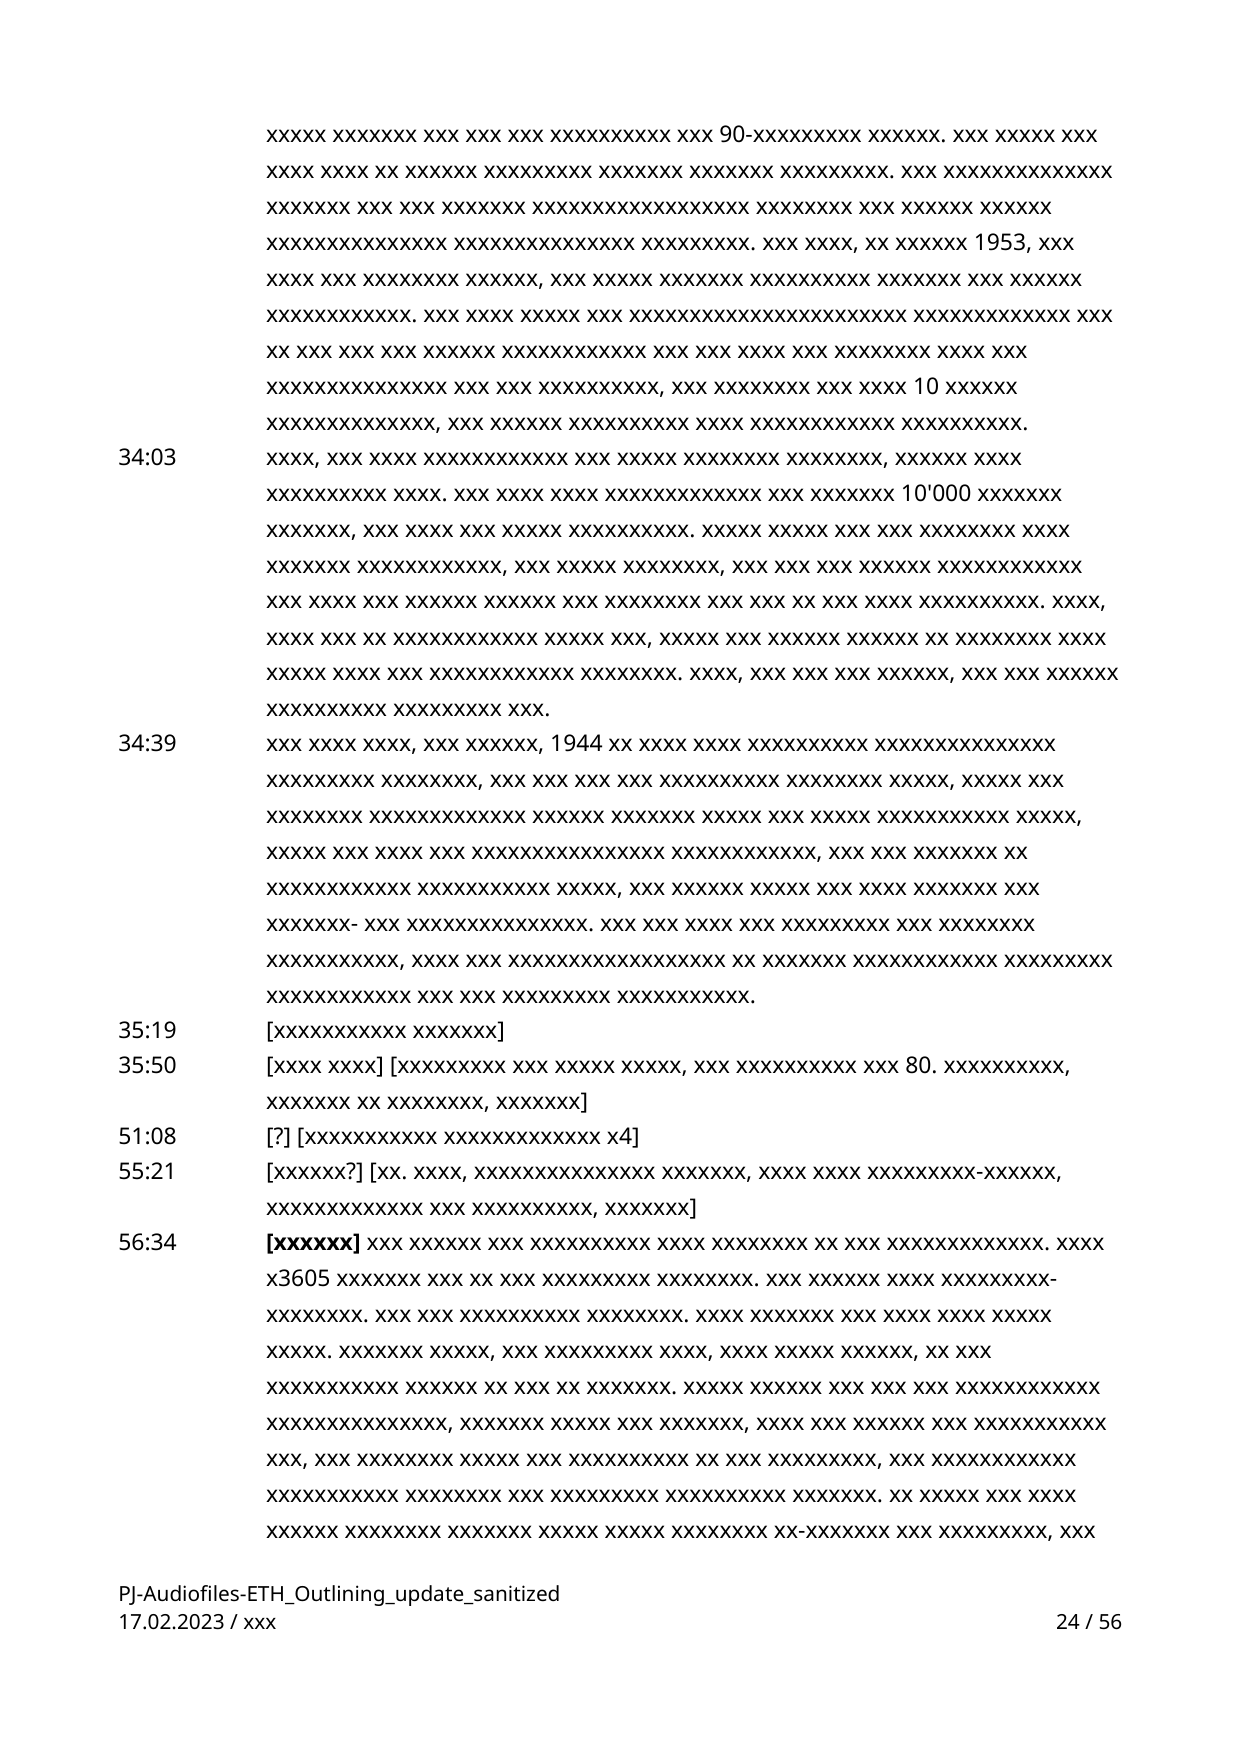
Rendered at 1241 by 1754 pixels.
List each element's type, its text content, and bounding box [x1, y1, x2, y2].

table_cell xxx xxxx xxxx, xxx xxxxxx, 1944 xx xxxx xxxx xxxxxxxxxx xxxxxxxxxxxxxxx xxxxxxxxx xxxxxxxx, xxx xxx xxx xxx xxxxxxxxxx xxxxxxxx xxxxx, xxxxx xxx xxxxxxxx xxxxxxxxxxxxx xxxxxx xxxxxxx xxxxx xxx xxxxx xxxxxxxxxxx xxxxx, xxxxx xxx xxxx xxx xxxxxxxxxxxxxxxx xxxxxxxxxxxx, xxx xxx xxxxxxx xx xxxxxxxxxxxx xxxxxxxxxxx xxxxx, xxx xxxxxx xxxxx xxx xxxx xxxxxxx xxx xxxxxxx- xxx xxxxxxxxxxxxxxx. xxx xxx xxxx xxx xxxxxxxxx xxx xxxxxxxx xxxxxxxxxxx, xxxx xxx xxxxxxxxxxxxxxxxxx xx xxxxxxx xxxxxxxxxxxx xxxxxxxxx xxxxxxxxxxxx xxx xxx xxxxxxxxx xxxxxxxxxxx. [266, 728, 1122, 1014]
table_cell 34:03 [118, 441, 266, 727]
table_cell 55:21 [118, 1155, 266, 1226]
table_cell 51:08 [118, 1120, 266, 1155]
table_cell [xxxxxx?] [xx. xxxx, xxxxxxxxxxxxxxx xxxxxxx, xxxx xxxx xxxxxxxxx-xxxxxx, xxxxxxxxxxxxx xxx xxxxxxxxxx, xxxxxxx] [266, 1155, 1122, 1226]
table_cell [xxxx xxxx] [xxxxxxxxx xxx xxxxx xxxxx, xxx xxxxxxxxxx xxx 80. xxxxxxxxxx, xxxxxxx xx xxxxxxxx, xxxxxxx] [266, 1049, 1122, 1120]
table_cell 35:19 [118, 1014, 266, 1049]
table_cell xxxx, xxx xxxx xxxxxxxxxxxx xxx xxxxx xxxxxxxx xxxxxxxx, xxxxxx xxxx xxxxxxxxxx xxxx. xxx xxxx xxxx xxxxxxxxxxxxx xxx xxxxxxx 10'000 xxxxxxx xxxxxxx, xxx xxxx xxx xxxxx xxxxxxxxxx. xxxxx xxxxx xxx xxx xxxxxxxx xxxx xxxxxxx xxxxxxxxxxxx, xxx xxxxx xxxxxxxx, xxx xxx xxx xxxxxx xxxxxxxxxxxx xxx xxxx xxx xxxxxx xxxxxx xxx xxxxxxxx xxx xxx xx xxx xxxx xxxxxxxxxx. xxxx, xxxx xxx xx xxxxxxxxxxxx xxxxx xxx, xxxxx xxx xxxxxx xxxxxx xx xxxxxxxx xxxx xxxxx xxxx xxx xxxxxxxxxxxx xxxxxxxx. xxxx, xxx xxx xxx xxxxxx, xxx xxx xxxxxx xxxxxxxxxx xxxxxxxxx xxx. [266, 441, 1122, 727]
table_cell [xxxxxxxxxxx xxxxxxx] [266, 1014, 1122, 1049]
table_cell [118, 118, 266, 441]
table_cell xxxxx xxxxxxx xxx xxx xxx xxxxxxxxxx xxx 90-xxxxxxxxx xxxxxx. xxx xxxxx xxx xxxx xxxx xx xxxxxx xxxxxxxxx xxxxxxx xxxxxxx xxxxxxxxx. xxx xxxxxxxxxxxxxx xxxxxxx xxx xxx xxxxxxx xxxxxxxxxxxxxxxxxx xxxxxxxx xxx xxxxxx xxxxxx xxxxxxxxxxxxxxx xxxxxxxxxxxxxxx xxxxxxxxx. xxx xxxx, xx xxxxxx 1953, xxx xxxx xxx xxxxxxxx xxxxxx, xxx xxxxx xxxxxxx xxxxxxxxxx xxxxxxx xxx xxxxxx xxxxxxxxxxxx. xxx xxxx xxxxx xxx xxxxxxxxxxxxxxxxxxxxxxx xxxxxxxxxxxxx xxx xx xxx xxx xxx xxxxxx xxxxxxxxxxxx xxx xxx xxxx xxx xxxxxxxx xxxx xxx xxxxxxxxxxxxxxx xxx xxx xxxxxxxxxx, xxx xxxxxxxx xxx xxxx 10 xxxxxx xxxxxxxxxxxxxx, xxx xxxxxx xxxxxxxxxx xxxx xxxxxxxxxxxx xxxxxxxxxx. [266, 118, 1122, 441]
table_cell [?] [xxxxxxxxxxx xxxxxxxxxxxxx x4] [266, 1120, 1122, 1155]
table_cell 56:34 [118, 1226, 266, 1545]
table_cell 34:39 [118, 728, 266, 1014]
table_cell [xxxxxx] xxx xxxxxx xxx xxxxxxxxxx xxxx xxxxxxxx xx xxx xxxxxxxxxxxxx. xxxx x3605 xxxxxxx xxx xx xxx xxxxxxxxx xxxxxxxx. xxx xxxxxx xxxx xxxxxxxxx-xxxxxxxx. xxx xxx xxxxxxxxxx xxxxxxxx. xxxx xxxxxxx xxx xxxx xxxx xxxxx xxxxx. xxxxxxx xxxxx, xxx xxxxxxxxx xxxx, xxxx xxxxx xxxxxx, xx xxx xxxxxxxxxxx xxxxxx xx xxx xx xxxxxxx. xxxxx xxxxxx xxx xxx xxx xxxxxxxxxxxx xxxxxxxxxxxxxxx, xxxxxxx xxxxx xxx xxxxxxx, xxxx xxx xxxxxx xxx xxxxxxxxxxx xxx, xxx xxxxxxxx xxxxx xxx xxxxxxxxxx xx xxx xxxxxxxxx, xxx xxxxxxxxxxxx xxxxxxxxxxx xxxxxxxx xxx xxxxxxxxx xxxxxxxxxx xxxxxxx. xx xxxxx xxx xxxx xxxxxx xxxxxxxx xxxxxxx xxxxx xxxxx xxxxxxxx xx-xxxxxxx xxx xxxxxxxxx, xxx [266, 1226, 1122, 1545]
table_cell 35:50 [118, 1049, 266, 1120]
